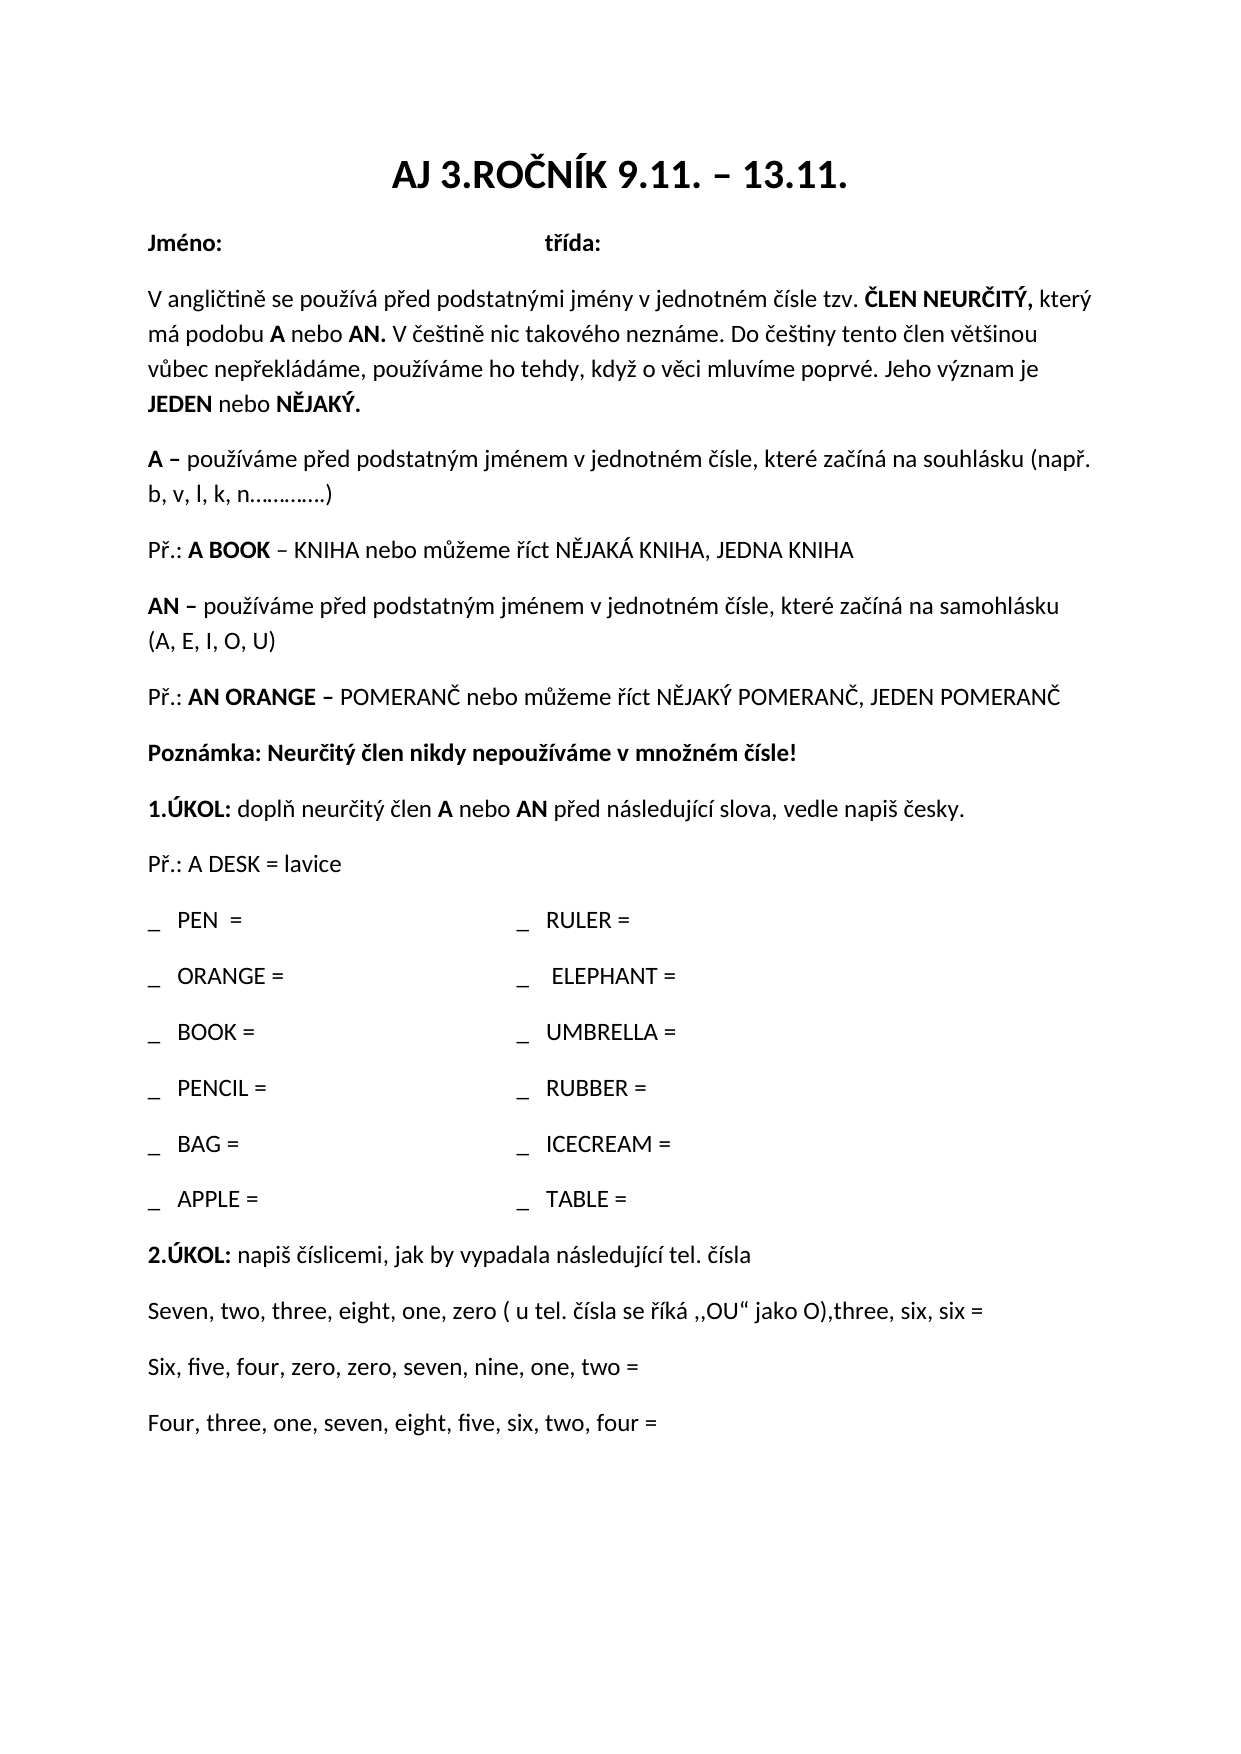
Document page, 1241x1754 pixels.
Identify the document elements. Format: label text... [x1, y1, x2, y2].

text _ ORANGE = _ ELEPHANT = [148, 960, 1093, 991]
text Poznámka: Neurčitý člen nikdy nepoužíváme v množném čísle! [148, 737, 1093, 767]
text _ PEN = _ RULER = [148, 904, 1093, 935]
text V angličtině se používá před podstatnými jmény v jednotném čísle tzv. ČLEN NEURČITÝ, který má podobu A nebo AN. V češtině nic takového neznáme. Do češtiny tento člen většinou vůbec nepřekládáme, používáme ho tehdy, když o věci mluvíme poprvé. Jeho význam je JEDEN nebo NĚJAKÝ. [148, 283, 1093, 418]
text Six, five, four, zero, zero, seven, nine, one, two = [148, 1351, 1093, 1382]
text Four, three, one, seven, eight, five, six, two, four = [148, 1407, 1093, 1437]
text 2.ÚKOL: napiš číslicemi, jak by vypadala následující tel. čísla [148, 1239, 1093, 1270]
text AJ 3.ROČNÍK 9.11. – 13.11. [148, 148, 1093, 198]
text 1.ÚKOL: doplň neurčitý člen A nebo AN před následující slova, vedle napiš česky. [148, 793, 1093, 823]
text AN – používáme před podstatným jménem v jednotném čísle, které začíná na samohlásku (A, E, I, O, U) [148, 590, 1093, 656]
text Jméno: třída: [148, 227, 1093, 257]
text Př.: A DESK = lavice [148, 848, 1093, 879]
text _ BOOK = _ UMBRELLA = [148, 1016, 1093, 1047]
text _ BAG = _ ICECREAM = [148, 1128, 1093, 1158]
text _ APPLE = _ TABLE = [148, 1183, 1093, 1214]
text _ PENCIL = _ RUBBER = [148, 1072, 1093, 1102]
text A – používáme před podstatným jménem v jednotném čísle, které začíná na souhlásku (např. b, v, l, k, n………….) [148, 443, 1093, 509]
text Seven, two, three, eight, one, zero ( u tel. čísla se říká ,,OU“ jako O),three, six, six = [148, 1295, 1093, 1326]
text Př.: AN ORANGE – POMERANČ nebo můžeme říct NĚJAKÝ POMERANČ, JEDEN POMERANČ [148, 681, 1093, 712]
text Př.: A BOOK – KNIHA nebo můžeme říct NĚJAKÁ KNIHA, JEDNA KNIHA [148, 534, 1093, 565]
